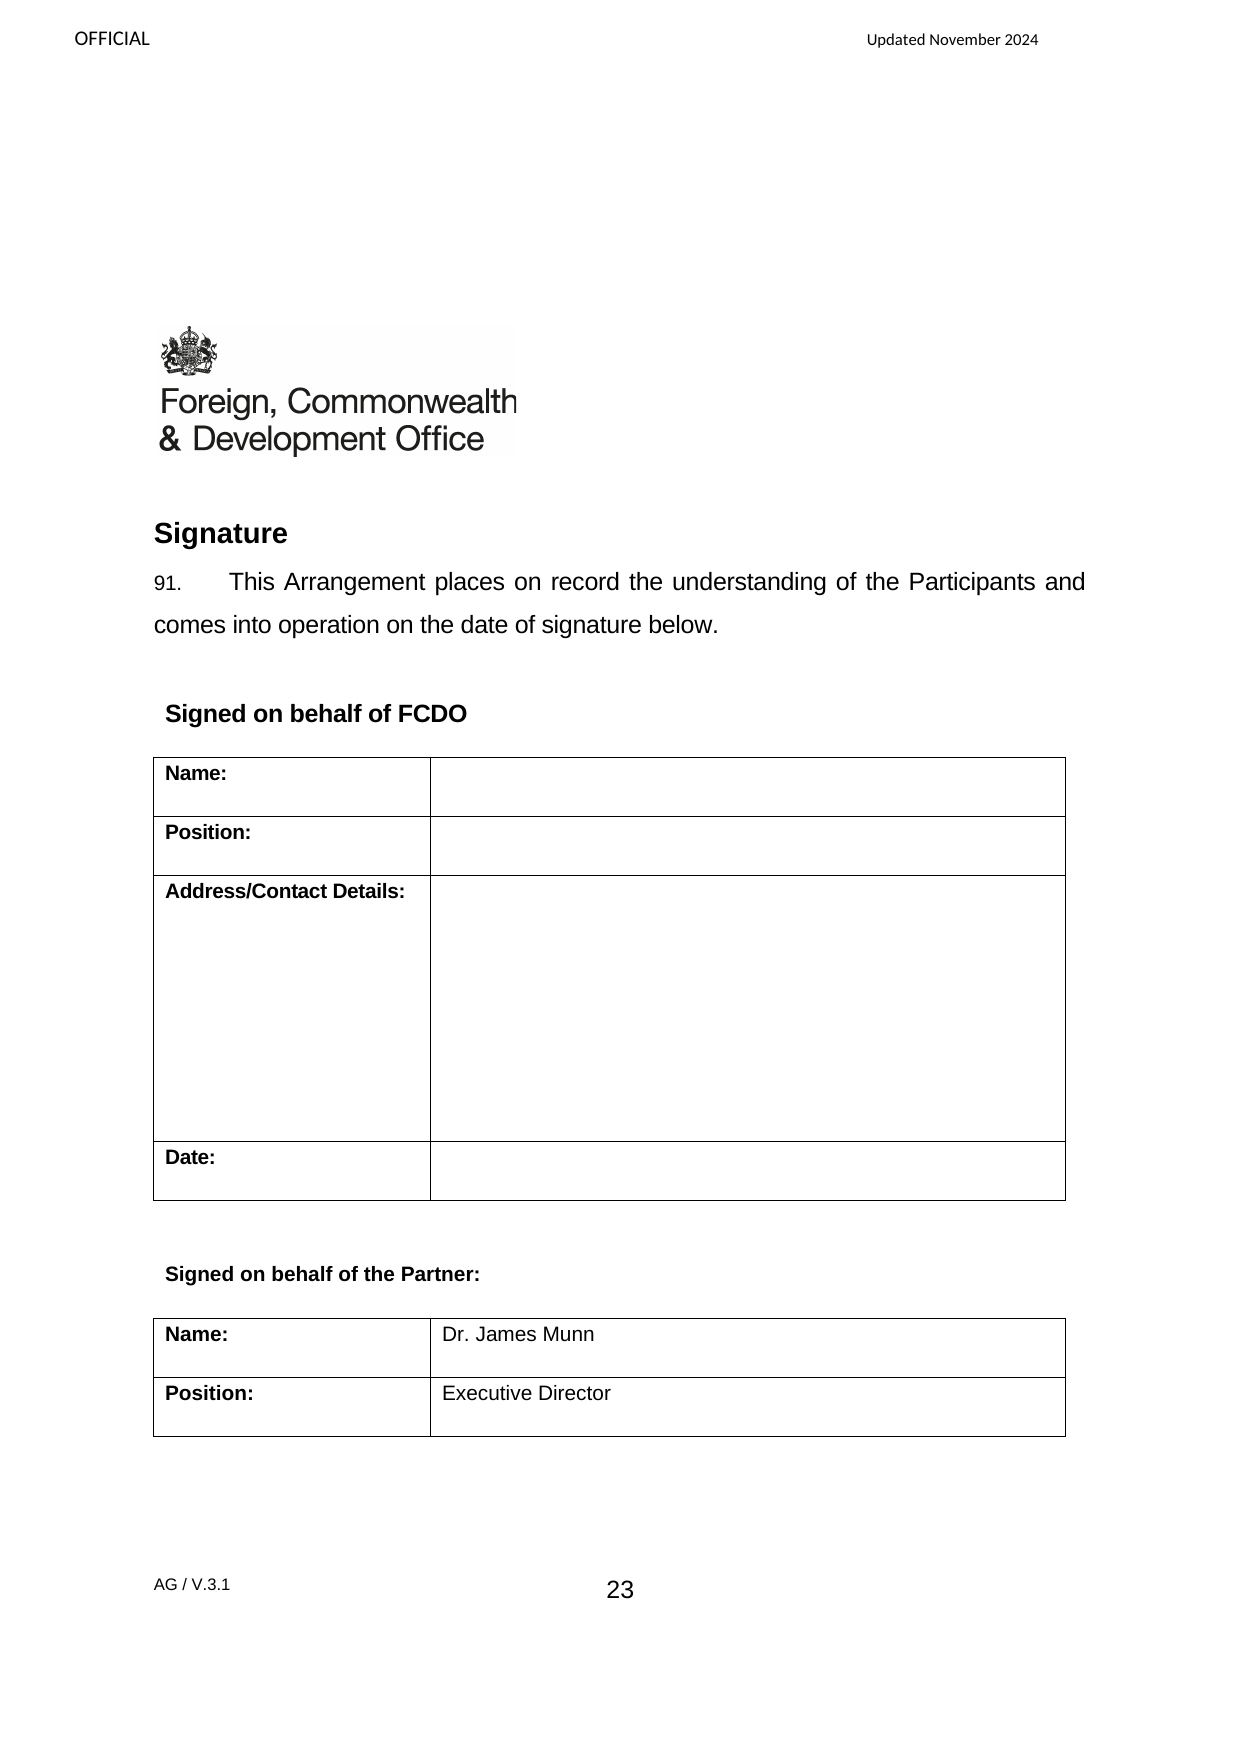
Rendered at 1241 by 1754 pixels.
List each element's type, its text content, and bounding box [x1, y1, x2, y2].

table_cell Name: [154, 758, 430, 816]
table_cell Executive Director [431, 1378, 1065, 1436]
table_cell [431, 817, 1065, 875]
text Signature [153, 517, 1087, 550]
table_cell Signed on behalf of the Partner: [154, 1259, 1066, 1318]
table_cell Address/Contact Details: [154, 876, 430, 1141]
table_cell Position: [154, 1378, 430, 1436]
table_cell [154, 1201, 431, 1259]
table_cell [431, 1142, 1065, 1200]
table_cell Position: [154, 817, 430, 875]
table_header Signed on behalf of FCDO [154, 696, 1066, 757]
table_cell Date: [154, 1142, 430, 1200]
list This Arrangement places on record the understanding of the Participants and comes into operation on the date of signature below. [153, 567, 1087, 639]
table_cell [431, 876, 1065, 1141]
table_cell Dr. James Munn [431, 1319, 1065, 1377]
table_cell Name: [154, 1319, 430, 1377]
table_cell [431, 1201, 1066, 1259]
table_cell [431, 758, 1065, 816]
